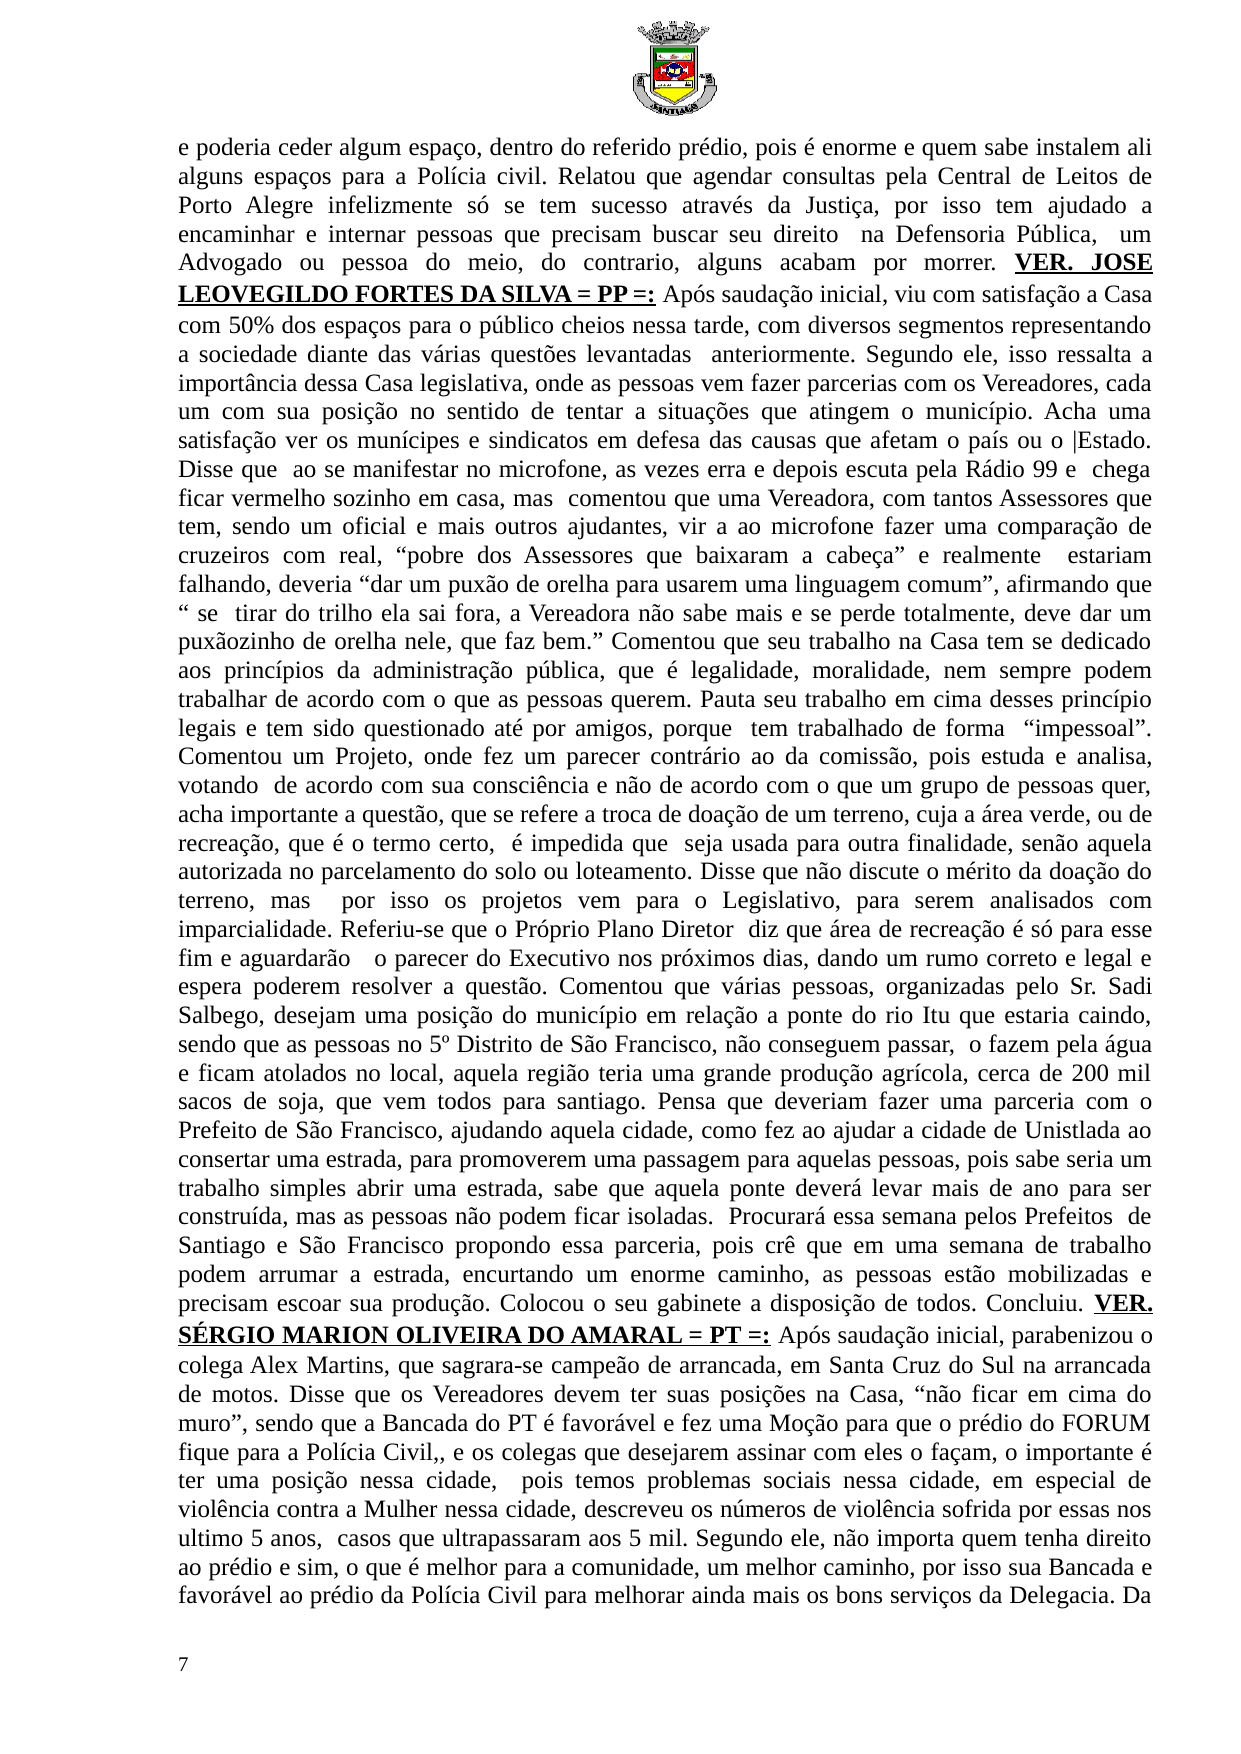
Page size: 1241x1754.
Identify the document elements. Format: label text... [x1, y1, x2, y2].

text e poderia ceder algum espaço, dentro do referido prédio, pois é enorme e quem sabe instalem ali alguns espaços para a Polícia civil. Relatou que agendar consultas pela Central de Leitos de Porto Alegre infelizmente só se tem sucesso através da Justiça, por isso tem ajudado a encaminhar e internar pessoas que precisam buscar seu direito na Defensoria Pública, um Advogado ou pessoa do meio, do contrario, alguns acabam por morrer. VER. JOSE LEOVEGILDO FORTES DA SILVA = PP =: Após saudação inicial, viu com satisfação a Casa com 50% dos espaços para o público cheios nessa tarde, com diversos segmentos representando a sociedade diante das várias questões levantadas anteriormente. Segundo ele, isso ressalta a importância dessa Casa legislativa, onde as pessoas vem fazer parcerias com os Vereadores, cada um com sua posição no sentido de tentar a situações que atingem o município. Acha uma satisfação ver os munícipes e sindicatos em defesa das causas que afetam o país ou o |Estado. Disse que ao se manifestar no microfone, as vezes erra e depois escuta pela Rádio 99 e chega ficar vermelho sozinho em casa, mas comentou que uma Vereadora, com tantos Assessores que tem, sendo um oficial e mais outros ajudantes, vir a ao microfone fazer uma comparação de cruzeiros com real, “pobre dos Assessores que baixaram a cabeça” e realmente estariam falhando, deveria “dar um puxão de orelha para usarem uma linguagem comum”, afirmando que “ se tirar do trilho ela sai fora, a Vereadora não sabe mais e se perde totalmente, deve dar um puxãozinho de orelha nele, que faz bem.” Comentou que seu trabalho na Casa tem se dedicado aos princípios da administração pública, que é legalidade, moralidade, nem sempre podem trabalhar de acordo com o que as pessoas querem. Pauta seu trabalho em cima desses princípio legais e tem sido questionado até por amigos, porque tem trabalhado de forma “impessoal”. Comentou um Projeto, onde fez um parecer contrário ao da comissão, pois estuda e analisa, votando de acordo com sua consciência e não de acordo com o que um grupo de pessoas quer, acha importante a questão, que se refere a troca de doação de um terreno, cuja a área verde, ou de recreação, que é o termo certo, é impedida que seja usada para outra finalidade, senão aquela autorizada no parcelamento do solo ou loteamento. Disse que não discute o mérito da doação do terreno, mas por isso os projetos vem para o Legislativo, para serem analisados com imparcialidade. Referiu-se que o Próprio Plano Diretor diz que área de recreação é só para esse fim e aguardarão o parecer do Executivo nos próximos dias, dando um rumo correto e legal e espera poderem resolver a questão. Comentou que várias pessoas, organizadas pelo Sr. Sadi Salbego, desejam uma posição do município em relação a ponte do rio Itu que estaria caindo, sendo que as pessoas no 5º Distrito de São Francisco, não conseguem passar, o fazem pela água e ficam atolados no local, aquela região teria uma grande produção agrícola, cerca de 200 mil sacos de soja, que vem todos para santiago. Pensa que deveriam fazer uma parceria com o Prefeito de São Francisco, ajudando aquela cidade, como fez ao ajudar a cidade de Unistlada ao consertar uma estrada, para promoverem uma passagem para aquelas pessoas, pois sabe seria um trabalho simples abrir uma estrada, sabe que aquela ponte deverá levar mais de ano para ser construída, mas as pessoas não podem ficar isoladas. Procurará essa semana pelos Prefeitos de Santiago e São Francisco propondo essa parceria, pois crê que em uma semana de trabalho podem arrumar a estrada, encurtando um enorme caminho, as pessoas estão mobilizadas e precisam escoar sua produção. Colocou o seu gabinete a disposição de todos. Concluiu. VER. SÉRGIO MARION OLIVEIRA DO AMARAL = PT =: Após saudação inicial, parabenizou o colega Alex Martins, que sagrara-se campeão de arrancada, em Santa Cruz do Sul na arrancada de motos. Disse que os Vereadores devem ter suas posições na Casa, “não ficar em cima do muro”, sendo que a Bancada do PT é favorável e fez uma Moção para que o prédio do FORUM fique para a Polícia Civil,, e os colegas que desejarem assinar com eles o façam, o importante é ter uma posição nessa cidade, pois temos problemas sociais nessa cidade, em especial de violência contra a Mulher nessa cidade, descreveu os números de violência sofrida por essas nos ultimo 5 anos, casos que ultrapassaram aos 5 mil. Segundo ele, não importa quem tenha direito ao prédio e sim, o que é melhor para a comunidade, um melhor caminho, por isso sua Bancada e favorável ao prédio da Polícia Civil para melhorar ainda mais os bons serviços da Delegacia. Da [178, 132, 1153, 1609]
